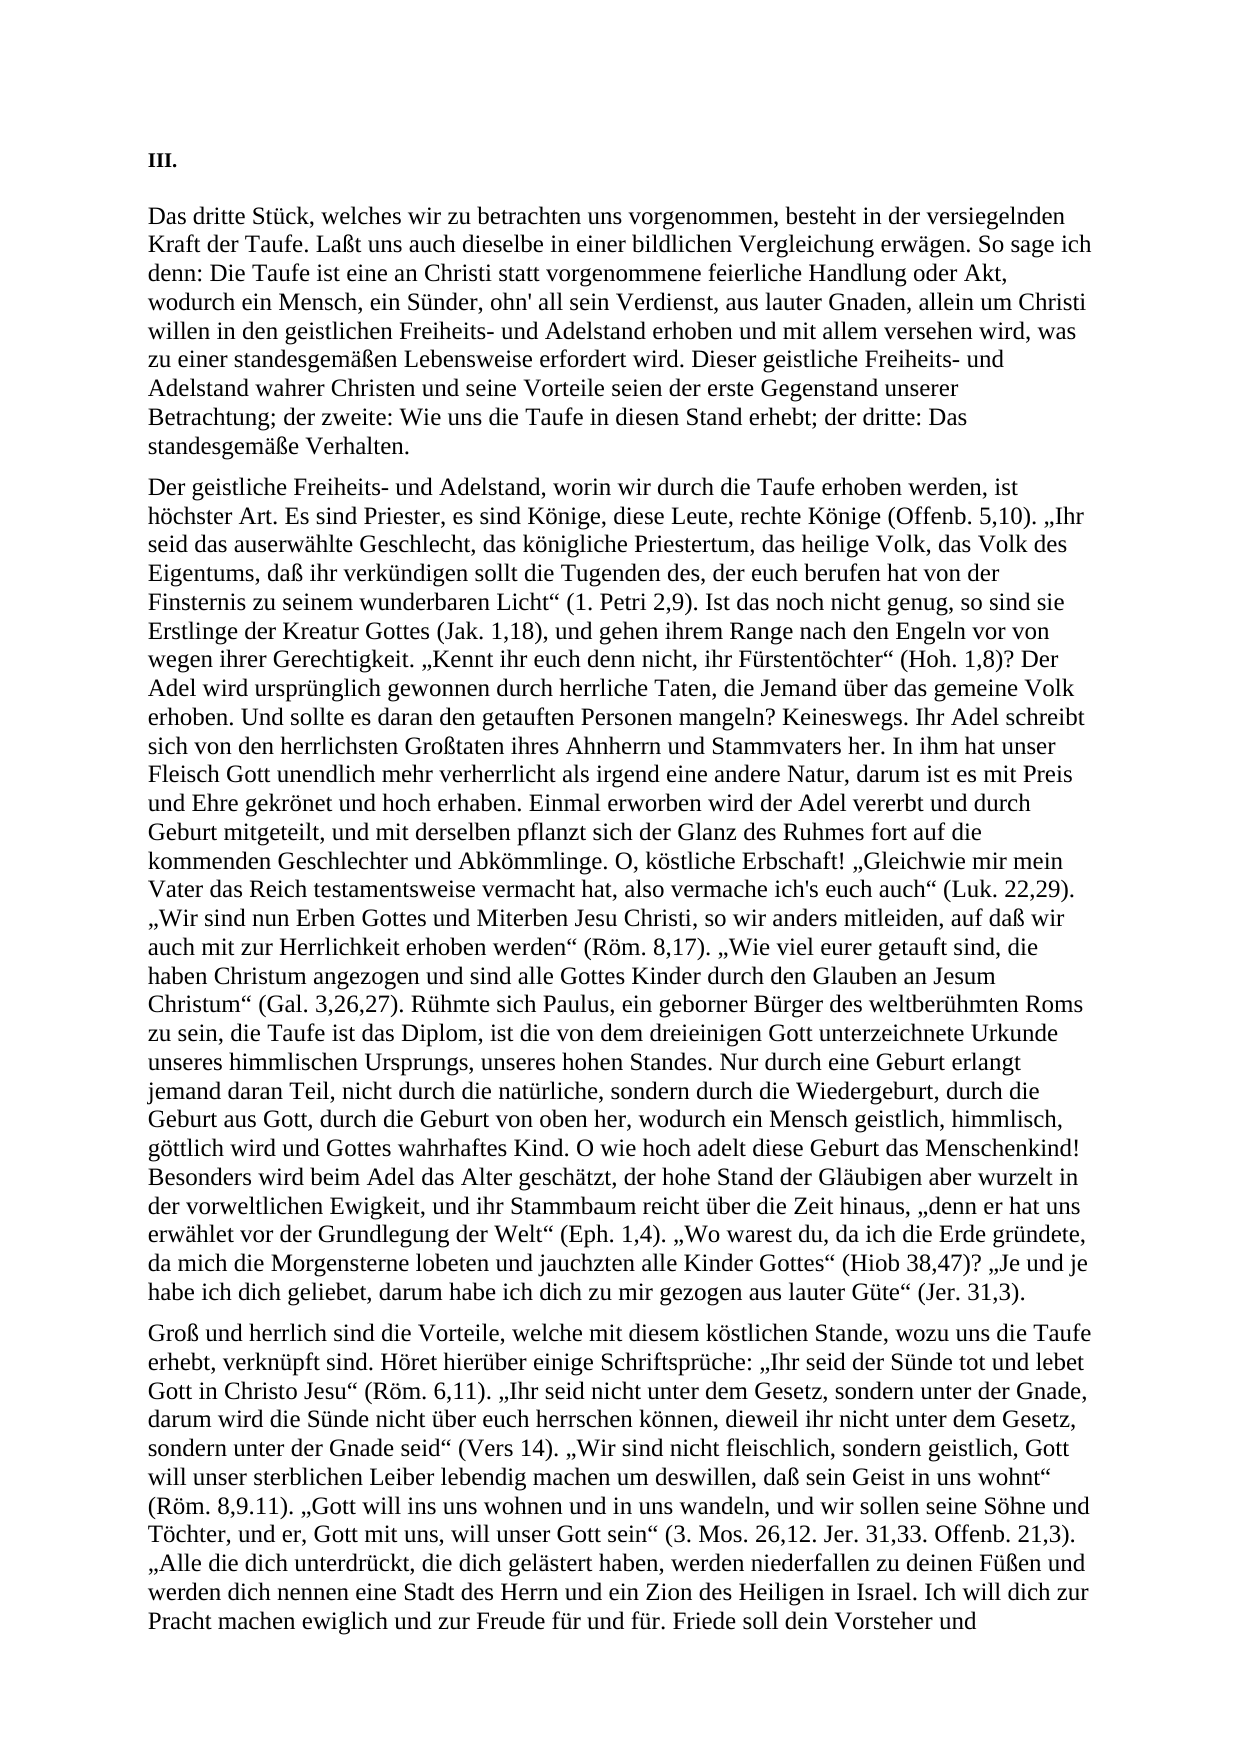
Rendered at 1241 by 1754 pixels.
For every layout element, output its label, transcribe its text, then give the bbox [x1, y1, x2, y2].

text Der geistliche Freiheits- und Adelstand, worin wir durch die Taufe erhoben werden, ist höchster Art. Es sind Priester, es sind Könige, diese Leute, rechte Könige (Offenb. 5,10). „Ihr seid das auserwählte Geschlecht, das königliche Priestertum, das heilige Volk, das Volk des Eigentums, daß ihr verkündigen sollt die Tugenden des, der euch berufen hat von der Finsternis zu seinem wunderbaren Licht“ (1. Petri 2,9). Ist das noch nicht genug, so sind sie Erstlinge der Kreatur Gottes (Jak. 1,18), und gehen ihrem Range nach den Engeln vor von wegen ihrer Gerechtigkeit. „Kennt ihr euch denn nicht, ihr Fürstentöchter“ (Hoh. 1,8)? Der Adel wird ursprünglich gewonnen durch herrliche Taten, die Jemand über das gemeine Volk erhoben. Und sollte es daran den getauften Personen mangeln? Keineswegs. Ihr Adel schreibt sich von den herrlichsten Großtaten ihres Ahnherrn und Stammvaters her. In ihm hat unser Fleisch Gott unendlich mehr verherrlicht als irgend eine andere Natur, darum ist es mit Preis und Ehre gekrönet und hoch erhaben. Einmal erworben wird der Adel vererbt und durch Geburt mitgeteilt, und mit derselben pflanzt sich der Glanz des Ruhmes fort auf die kommenden Geschlechter und Abkömmlinge. O, köstliche Erbschaft! „Gleichwie mir mein Vater das Reich testamentsweise vermacht hat, also vermache ich's euch auch“ (Luk. 22,29). „Wir sind nun Erben Gottes und Miterben Jesu Christi, so wir anders mitleiden, auf daß wir auch mit zur Herrlichkeit erhoben werden“ (Röm. 8,17). „Wie viel eurer getauft sind, die haben Christum angezogen und sind alle Gottes Kinder durch den Glauben an Jesum Christum“ (Gal. 3,26,27). Rühmte sich Paulus, ein geborner Bürger des weltberühmten Roms zu sein, die Taufe ist das Diplom, ist die von dem dreieinigen Gott unterzeichnete Urkunde unseres himmlischen Ursprungs, unseres hohen Standes. Nur durch eine Geburt erlangt jemand daran Teil, nicht durch die natürliche, sondern durch die Wiedergeburt, durch die Geburt aus Gott, durch die Geburt von oben her, wodurch ein Mensch geistlich, himmlisch, göttlich wird und Gottes wahrhaftes Kind. O wie hoch adelt diese Geburt das Menschenkind! Besonders wird beim Adel das Alter geschätzt, der hohe Stand der Gläubigen aber wurzelt in der vorweltlichen Ewigkeit, und ihr Stammbaum reicht über die Zeit hinaus, „denn er hat uns erwählet vor der Grundlegung der Welt“ (Eph. 1,4). „Wo warest du, da ich die Erde gründete, da mich die Morgensterne lobeten und jauchzten alle Kinder Gottes“ (Hiob 38,47)? „Je und je habe ich dich geliebet, darum habe ich dich zu mir gezogen aus lauter Güte“ (Jer. 31,3). [148, 472, 1093, 1306]
text Das dritte Stück, welches wir zu betrachten uns vorgenommen, besteht in der versiegelnden Kraft der Taufe. Laßt uns auch dieselbe in einer bildlichen Vergleichung erwägen. So sage ich denn: Die Taufe ist eine an Christi statt vorgenommene feierliche Handlung oder Akt, wodurch ein Mensch, ein Sünder, ohn' all sein Verdienst, aus lauter Gnaden, allein um Christi willen in den geistlichen Freiheits- und Adelstand erhoben und mit allem versehen wird, was zu einer standesgemäßen Lebensweise erfordert wird. Dieser geistliche Freiheits- und Adelstand wahrer Christen und seine Vorteile seien der erste Gegenstand unserer Betrachtung; der zweite: Wie uns die Taufe in diesen Stand erhebt; der dritte: Das standesgemäße Verhalten. [148, 201, 1093, 459]
subtitle III. [148, 148, 1093, 172]
text Groß und herrlich sind die Vorteile, welche mit diesem köstlichen Stande, wozu uns die Taufe erhebt, verknüpft sind. Höret hierüber einige Schriftsprüche: „Ihr seid der Sünde tot und lebet Gott in Christo Jesu“ (Röm. 6,11). „Ihr seid nicht unter dem Gesetz, sondern unter der Gnade, darum wird die Sünde nicht über euch herrschen können, dieweil ihr nicht unter dem Gesetz, sondern unter der Gnade seid“ (Vers 14). „Wir sind nicht fleischlich, sondern geistlich, Gott will unser sterblichen Leiber lebendig machen um deswillen, daß sein Geist in uns wohnt“ (Röm. 8,9.11). „Gott will ins uns wohnen und in uns wandeln, und wir sollen seine Söhne und Töchter, und er, Gott mit uns, will unser Gott sein“ (3. Mos. 26,12. Jer. 31,33. Offenb. 21,3). „Alle die dich unterdrückt, die dich gelästert haben, werden niederfallen zu deinen Füßen und werden dich nennen eine Stadt des Herrn und ein Zion des Heiligen in Israel. Ich will dich zur Pracht machen ewiglich und zur Freude für und für. Friede soll dein Vorsteher und [148, 1318, 1093, 1634]
